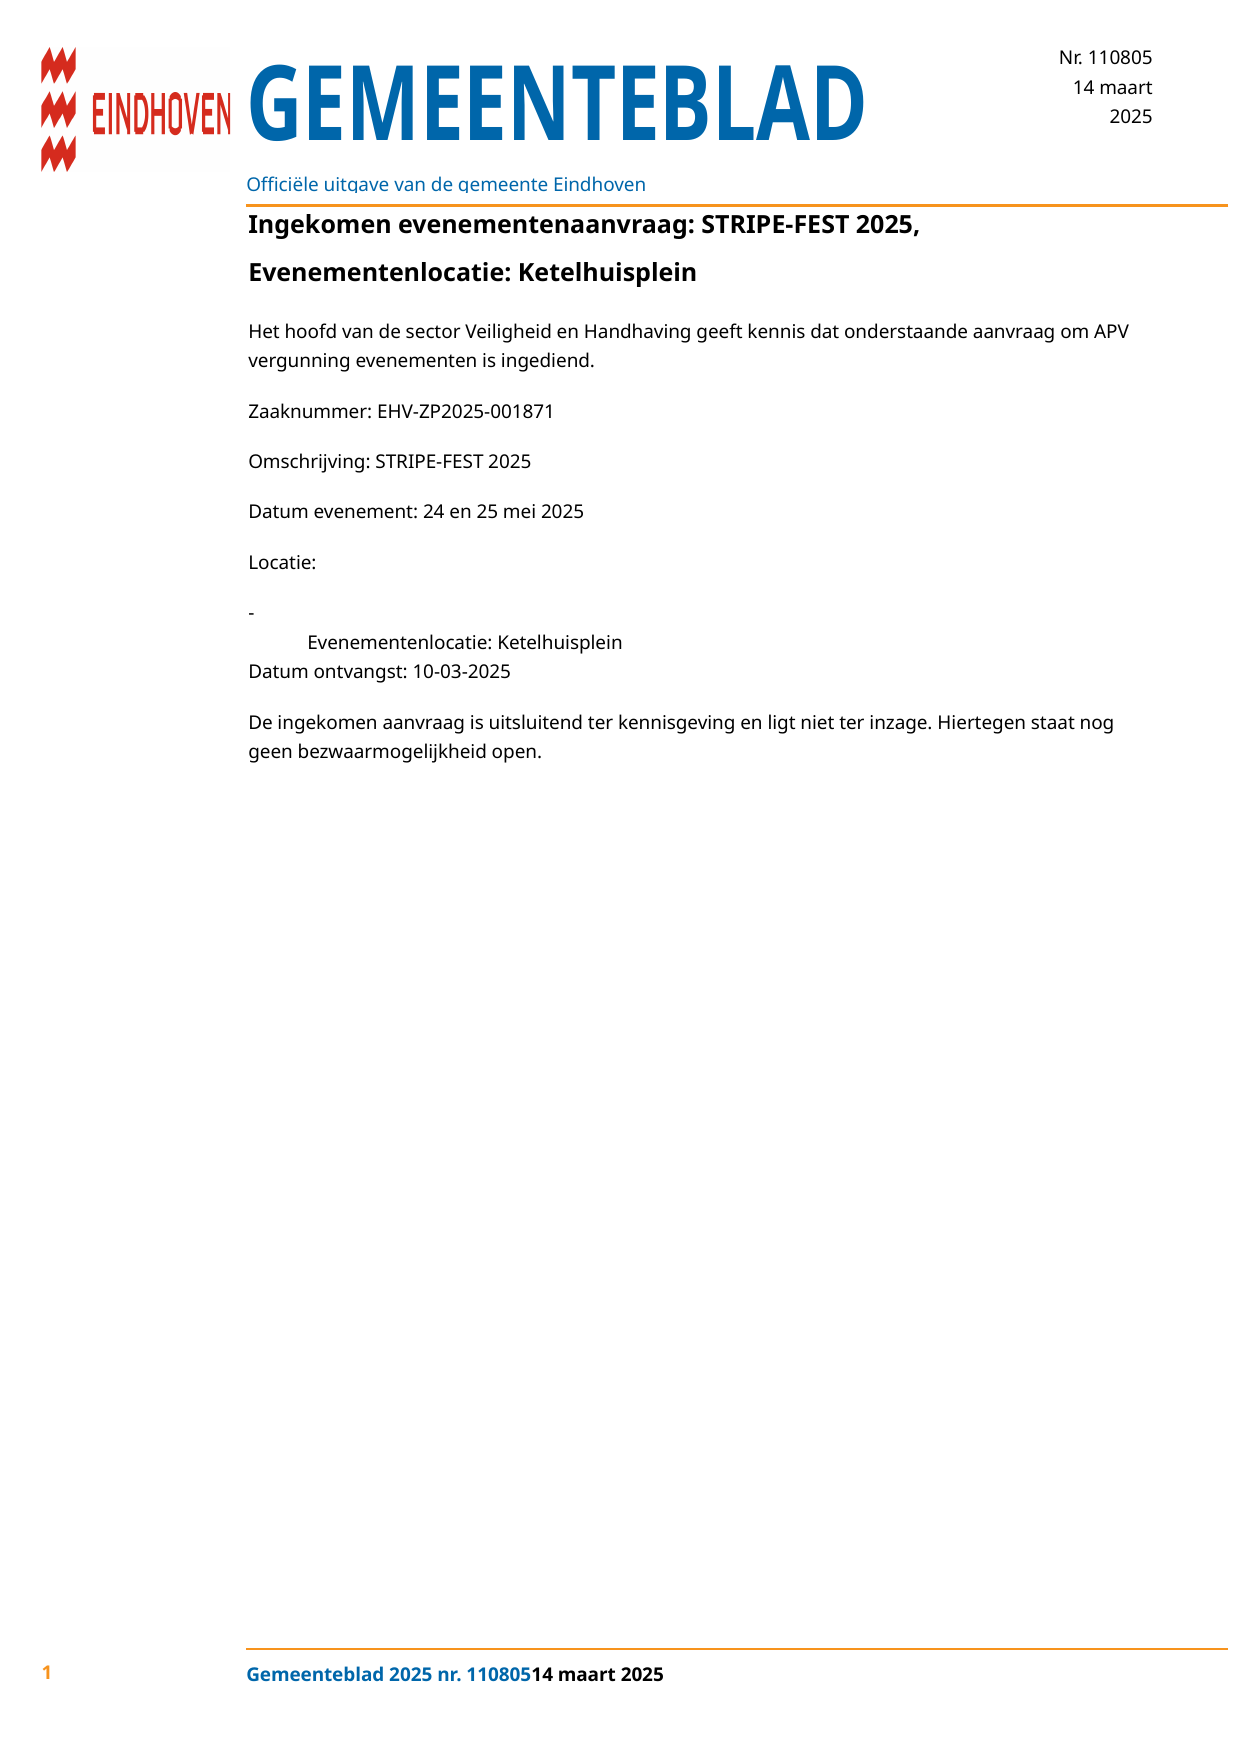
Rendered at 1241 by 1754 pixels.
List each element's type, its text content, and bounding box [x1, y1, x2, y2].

text Datum evenement: 24 en 25 mei 2025 [248, 499, 1152, 524]
text Datum ontvangst: 10-03-2025 [248, 659, 1152, 684]
text Locatie: [248, 549, 1152, 575]
list Evenementenlocatie: Ketelhuisplein [248, 629, 1152, 655]
text Het hoofd van de sector Veiligheid en Handhaving geeft kennis dat onderstaande aanvraag om APV vergunning evenementen is ingediend. [248, 318, 1152, 373]
text De ingekomen aanvraag is uitsluitend ter kennisgeving en ligt niet ter inzage. Hiertegen staat nog geen bezwaarmogelijkheid open. [248, 709, 1152, 764]
text Omschrijving: STRIPE-FEST 2025 [248, 448, 1152, 474]
text Ingekomen evenementenaanvraag: STRIPE-FEST 2025, Evenementenlocatie: Ketelhuisplein [248, 207, 1152, 288]
picture [41, 47, 231, 172]
text Zaaknummer: EHV-ZP2025-001871 [248, 398, 1152, 424]
